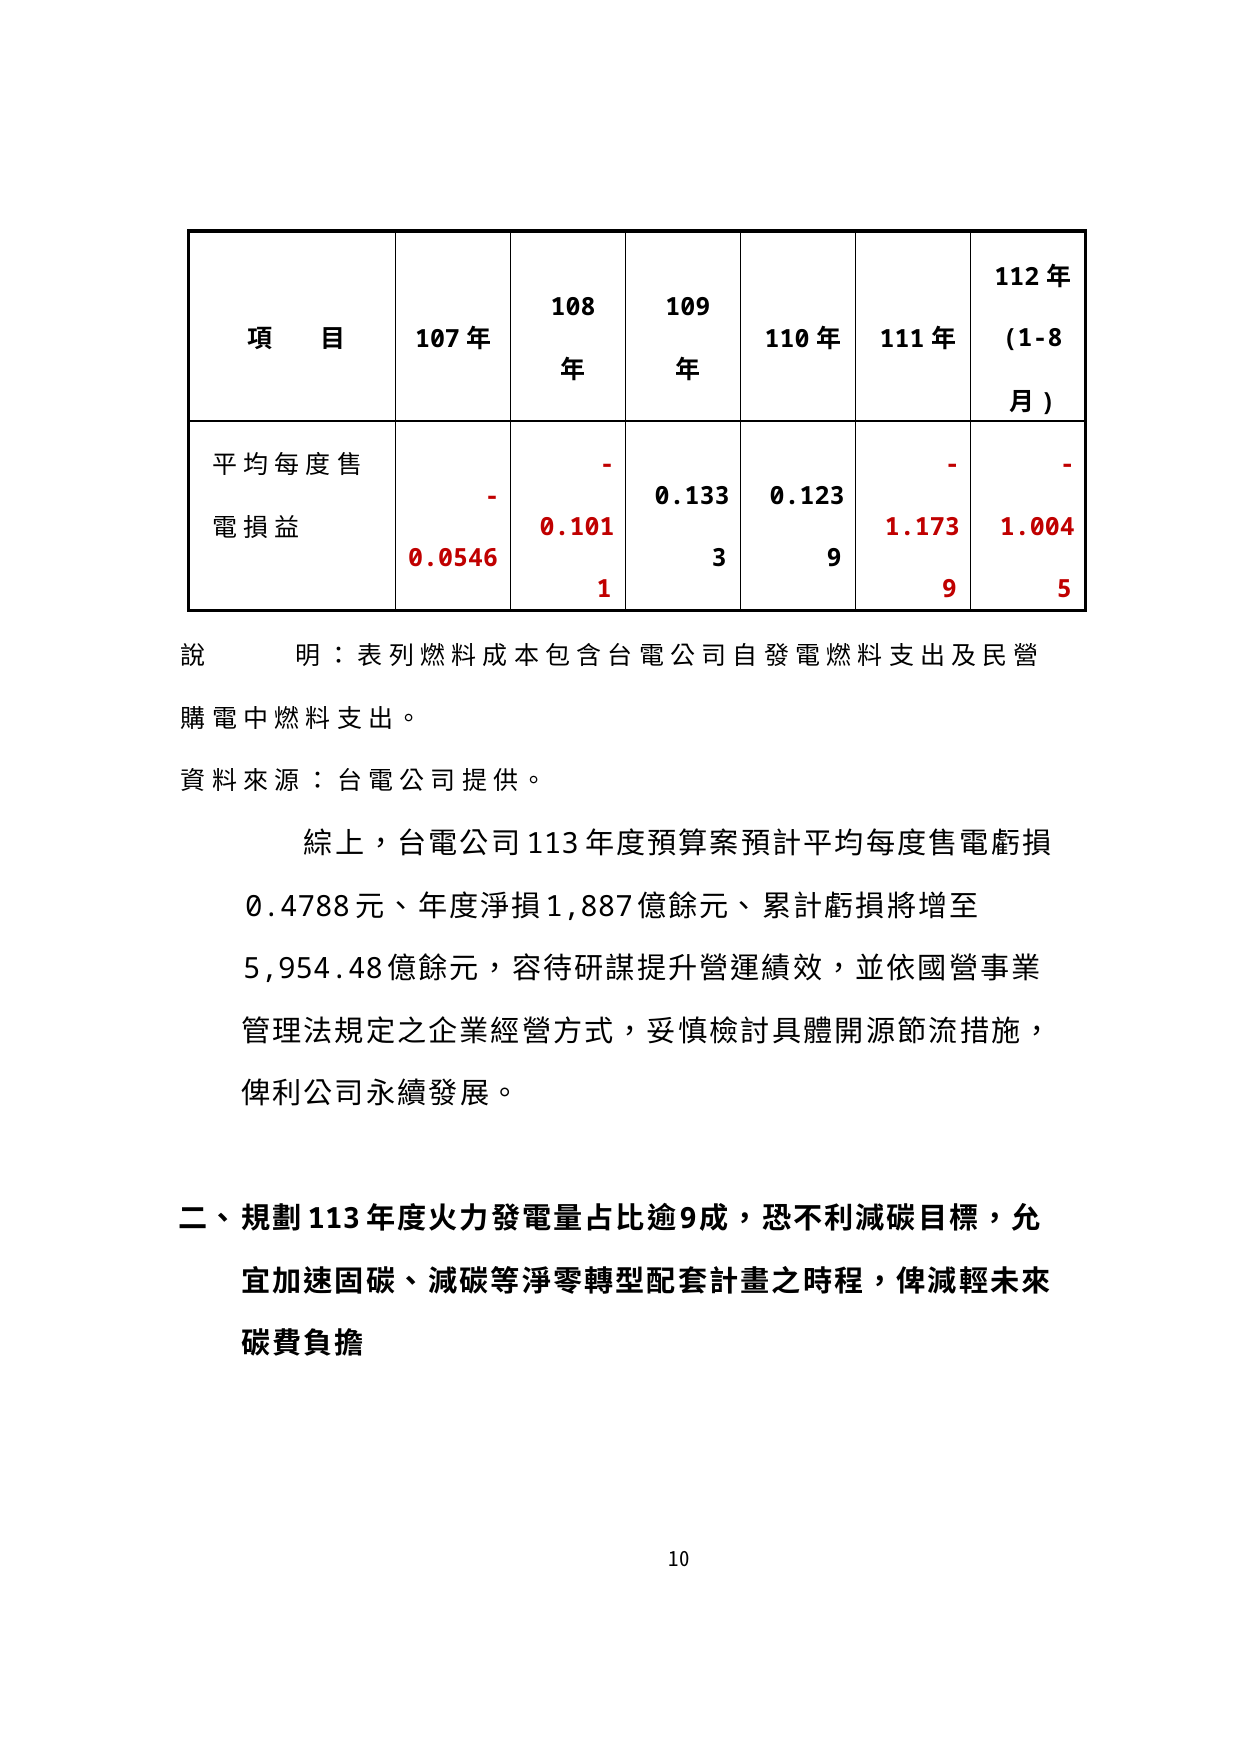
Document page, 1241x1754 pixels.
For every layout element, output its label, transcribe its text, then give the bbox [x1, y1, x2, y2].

text 二、規劃113年度火力發電量占比逾9成，恐不利減碳目標，允宜加速固碳、減碳等淨零轉型配套計畫之時程，俾減輕未來碳費負擔 [177, 1174, 1063, 1362]
table_cell 0.1239 [741, 422, 855, 609]
table_cell -0.0546 [396, 422, 510, 609]
table_cell -1.0045 [971, 422, 1084, 609]
table_header 108年 [511, 233, 625, 420]
table_header 107年 [396, 233, 510, 420]
table_cell -1.1739 [856, 422, 970, 609]
text 說 明：表列燃料成本包含台電公司自發電燃料支出及民營購電中燃料支出。 [177, 612, 1063, 737]
table_header 111年 [856, 233, 970, 420]
table_cell 平均每度售電損益 [190, 422, 395, 609]
table_header 112年 (1-8月) [971, 233, 1084, 420]
table_cell -0.1011 [511, 422, 625, 609]
table_header 109年 [626, 233, 740, 420]
table_cell 0.1333 [626, 422, 740, 609]
table_header 110年 [741, 233, 855, 420]
text 資料來源：台電公司提供。 [177, 737, 1063, 799]
table_header 項 目 [190, 233, 395, 420]
text 綜上，台電公司113年度預算案預計平均每度售電虧損0.4788元、年度淨損1,887億餘元、累計虧損將增至5,954.48億餘元，容待研謀提升營運績效，並依國營事業管理法規定之企業經營方式，妥慎檢討具體開源節流措施，俾利公司永續發展。 [236, 799, 1063, 1112]
